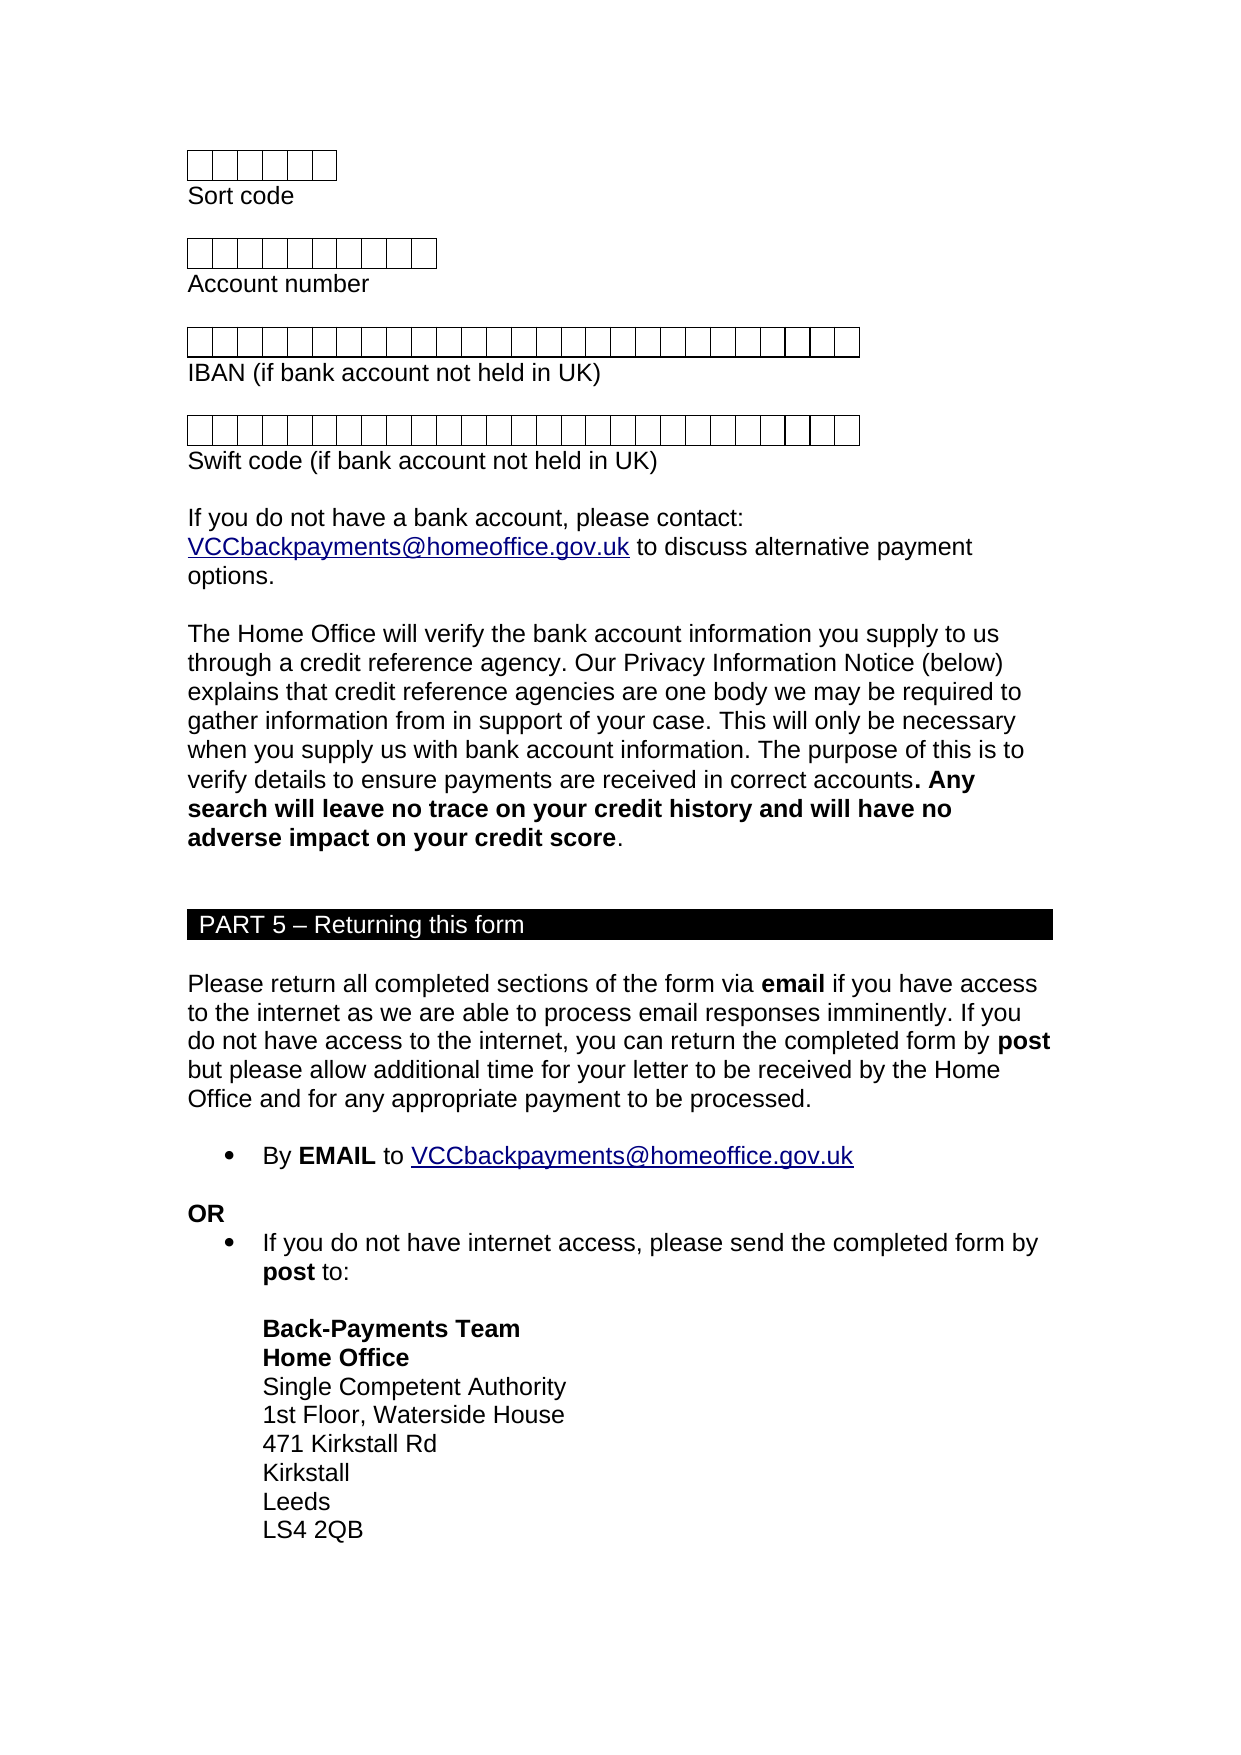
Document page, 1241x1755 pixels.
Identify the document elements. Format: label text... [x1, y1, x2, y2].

list Single Competent Authority [262, 1371, 1053, 1400]
table_header [462, 328, 486, 356]
list 1st Floor, Waterside House [262, 1400, 1053, 1429]
list Back-Payments Team [262, 1314, 1053, 1343]
table_header [288, 151, 312, 180]
table_header [611, 416, 635, 445]
table_header [313, 416, 336, 445]
table_header [213, 416, 237, 445]
table_header [213, 239, 237, 268]
list Kirkstall [262, 1458, 1053, 1486]
table_header [188, 416, 212, 445]
table_header [213, 328, 237, 356]
text Sort code [187, 181, 1053, 209]
table_header [811, 328, 834, 356]
text Please return all completed sections of the form via email if you have access to the internet as we are able to process email responses imminently. If you do not have access to the internet, you can return the completed form by post but please allow additional time for your letter to be received by the Home Office and for any appropriate payment to be processed. [187, 969, 1053, 1112]
table_header [736, 416, 760, 445]
table_header [487, 416, 511, 445]
table_header [188, 328, 212, 356]
table_header [686, 328, 710, 356]
table_header [512, 328, 536, 356]
table_header [412, 328, 436, 356]
text The Home Office will verify the bank account information you supply to us through a credit reference agency. Our Privacy Information Notice (below) explains that credit reference agencies are one body we may be required to gather information from in support of your case. This will only be necessary when you supply us with bank account information. The purpose of this is to verify details to ensure payments are received in correct accounts. Any search will leave no trace on your credit history and will have no adverse impact on your credit score. [187, 618, 1053, 852]
table_header [786, 416, 809, 445]
table_header [462, 416, 486, 445]
table_header [238, 151, 262, 180]
table_header [487, 328, 511, 356]
table_header [562, 416, 585, 445]
table_header [313, 328, 336, 356]
table_header [811, 416, 834, 445]
table_header [412, 239, 436, 268]
table_header [337, 239, 361, 268]
table_header [437, 416, 461, 445]
list If you do not have internet access, please send the completed form by post to: [225, 1228, 1053, 1285]
table_header [188, 151, 212, 180]
text Swift code (if bank account not held in UK) [187, 446, 1053, 474]
table_header [636, 416, 660, 445]
table_header [835, 416, 859, 445]
table_header [313, 239, 336, 268]
table_header [711, 328, 735, 356]
table_header [288, 239, 312, 268]
table_header [537, 416, 561, 445]
table_header [661, 416, 685, 445]
text If you do not have a bank account, please contact: VCCbackpayments@homeoffice.gov.uk to discuss alternative payment options. [187, 503, 1053, 589]
table_header [263, 151, 287, 180]
table_header [562, 328, 585, 356]
table_header [437, 328, 461, 356]
table_header [313, 151, 336, 180]
table_header [263, 328, 287, 356]
text IBAN (if bank account not held in UK) [187, 357, 1053, 386]
table_header [786, 328, 809, 356]
table_header [611, 328, 635, 356]
table_header [362, 416, 386, 445]
table_header [362, 239, 386, 268]
table_header [586, 416, 610, 445]
list LS4 2QB [262, 1515, 1053, 1544]
table_header [835, 328, 859, 356]
table_header [337, 328, 361, 356]
table_header [761, 416, 784, 445]
table_header [188, 239, 212, 268]
table_header [711, 416, 735, 445]
table_header [412, 416, 436, 445]
table_header [238, 239, 262, 268]
list Home Office [262, 1343, 1053, 1371]
table_header [661, 328, 685, 356]
list By EMAIL to VCCbackpayments@homeoffice.gov.uk [225, 1141, 1053, 1170]
table_header [362, 328, 386, 356]
table_header [288, 328, 312, 356]
list 471 Kirkstall Rd [262, 1429, 1053, 1458]
table_header [238, 416, 262, 445]
table_header [636, 328, 660, 356]
text OR [187, 1199, 1053, 1228]
table_header [387, 416, 411, 445]
table_header PART 5 – Returning this form [188, 910, 1052, 939]
list Leeds [262, 1486, 1053, 1515]
table_header [238, 328, 262, 356]
table_header [387, 328, 411, 356]
table_header [686, 416, 710, 445]
table_header [537, 328, 561, 356]
table_header [263, 416, 287, 445]
text Account number [187, 269, 1053, 298]
table_header [213, 151, 237, 180]
table_header [288, 416, 312, 445]
table_header [586, 328, 610, 356]
table_header [337, 416, 361, 445]
table_header [736, 328, 760, 356]
table_header [263, 239, 287, 268]
table_header [512, 416, 536, 445]
table_header [761, 328, 784, 356]
table_header [387, 239, 411, 268]
